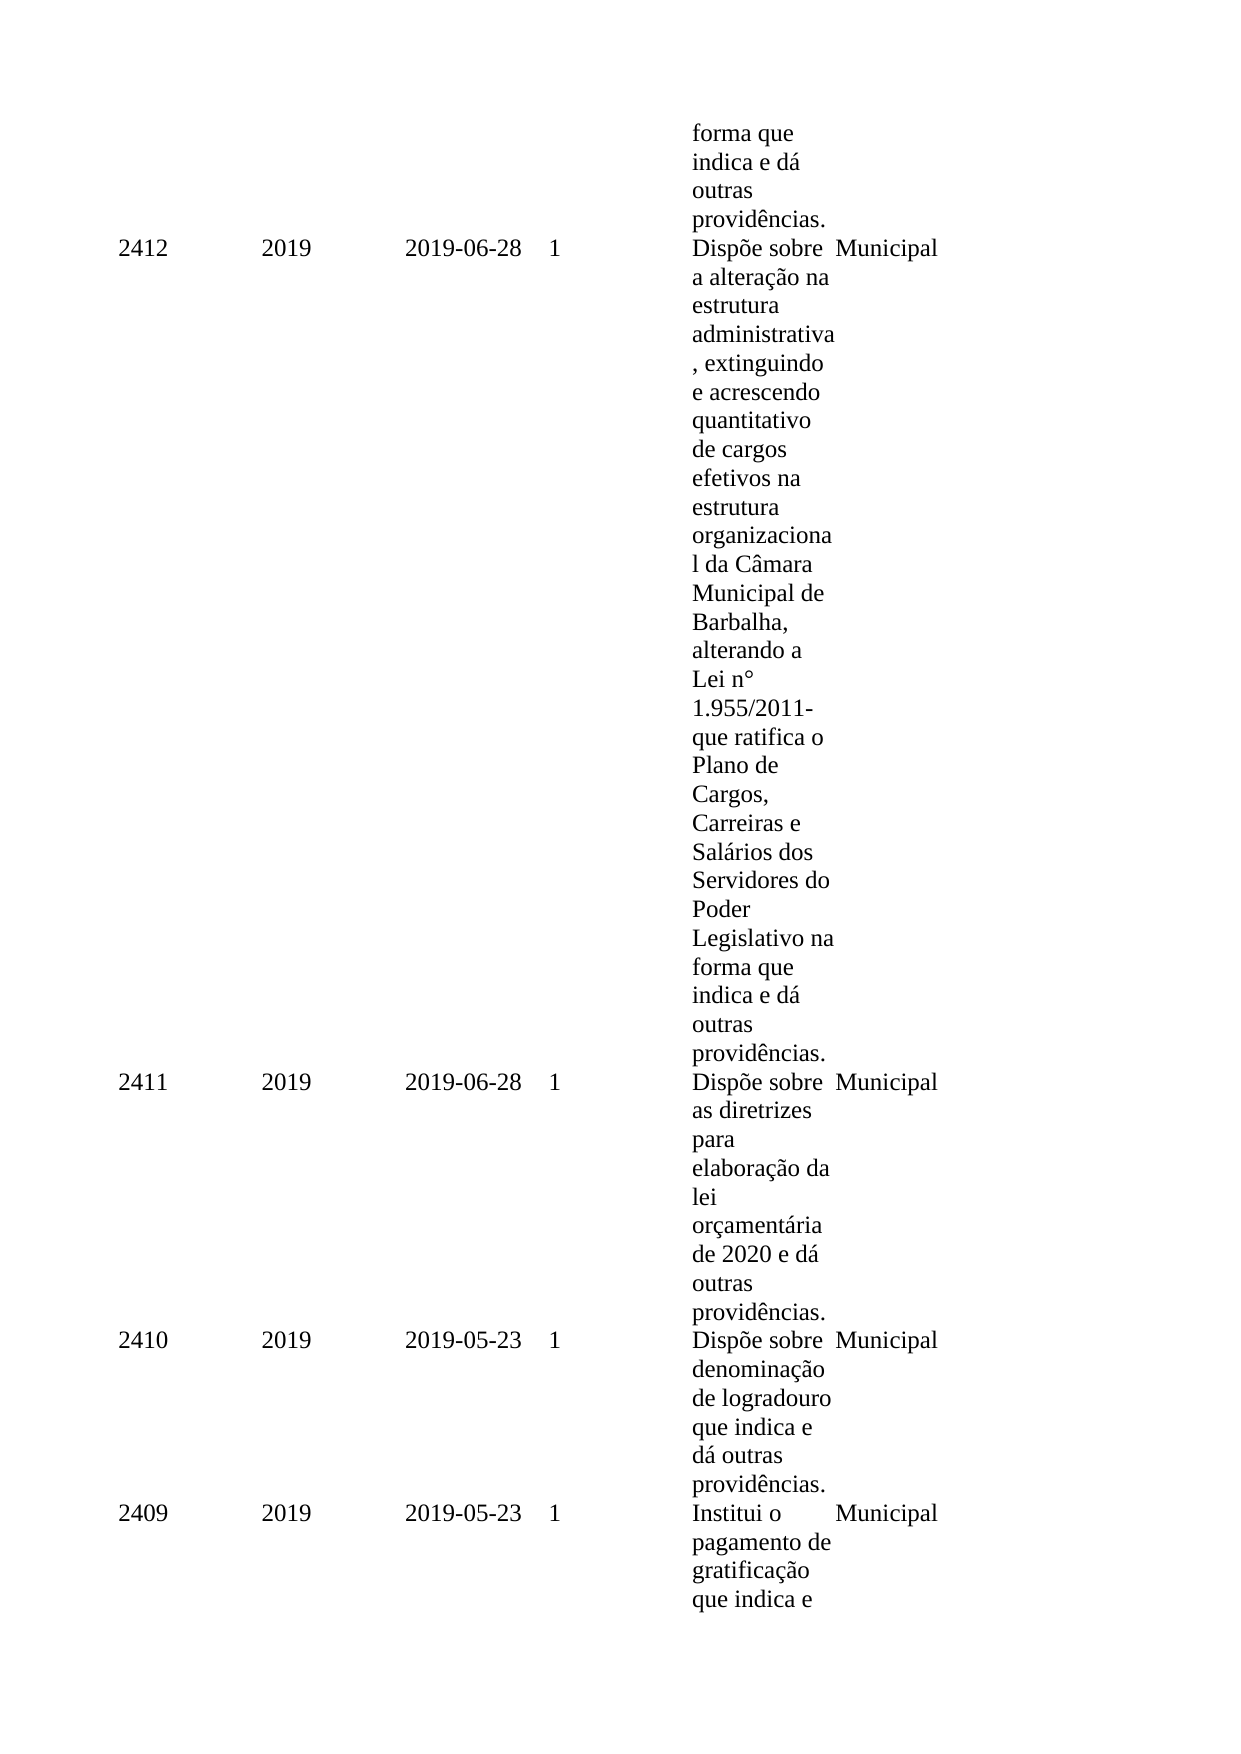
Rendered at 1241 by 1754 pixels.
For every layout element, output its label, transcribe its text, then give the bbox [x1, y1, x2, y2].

table_cell forma que indica e dá outras providências. [692, 118, 835, 233]
table_cell [979, 1326, 1122, 1498]
table_cell Municipal [835, 1067, 979, 1326]
table_cell 2019 [261, 1498, 405, 1613]
table_cell Dispõe sobre denominação de logradouro que indica e dá outras providências. [692, 1326, 835, 1498]
table_cell [979, 1498, 1122, 1613]
table_cell Municipal [835, 1326, 979, 1498]
table_cell 1 [548, 1067, 692, 1326]
table_cell 2019-05-23 [405, 1498, 548, 1613]
table_cell [261, 118, 405, 233]
table_cell [979, 233, 1122, 1067]
table_cell [118, 118, 261, 233]
table_cell [548, 118, 692, 233]
table_cell Dispõe sobre as diretrizes para elaboração da lei orçamentária de 2020 e dá outras providências. [692, 1067, 835, 1326]
table_cell Municipal [835, 233, 979, 1067]
table_cell 2410 [118, 1326, 261, 1498]
table_cell 2409 [118, 1498, 261, 1613]
table_cell 2019 [261, 233, 405, 1067]
table_cell 2412 [118, 233, 261, 1067]
table_cell 2019 [261, 1067, 405, 1326]
table_cell 2019 [261, 1326, 405, 1498]
table_cell 1 [548, 1326, 692, 1498]
table_cell 1 [548, 233, 692, 1067]
table_cell [835, 118, 979, 233]
table_cell Institui o pagamento de gratificação que indica e [692, 1498, 835, 1613]
table_cell 2019-06-28 [405, 1067, 548, 1326]
table_cell 1 [548, 1498, 692, 1613]
table_cell [979, 1067, 1122, 1326]
table_cell [405, 118, 548, 233]
table_cell 2019-05-23 [405, 1326, 548, 1498]
table_cell Municipal [835, 1498, 979, 1613]
table_cell 2411 [118, 1067, 261, 1326]
table_cell [979, 118, 1122, 233]
table_cell Dispõe sobre a alteração na estrutura administrativa, extinguindo e acrescendo quantitativo de cargos efetivos na estrutura organizacional da Câmara Municipal de Barbalha, alterando a Lei n° 1.955/2011- que ratifica o Plano de Cargos, Carreiras e Salários dos Servidores do Poder Legislativo na forma que indica e dá outras providências. [692, 233, 835, 1067]
table_cell 2019-06-28 [405, 233, 548, 1067]
